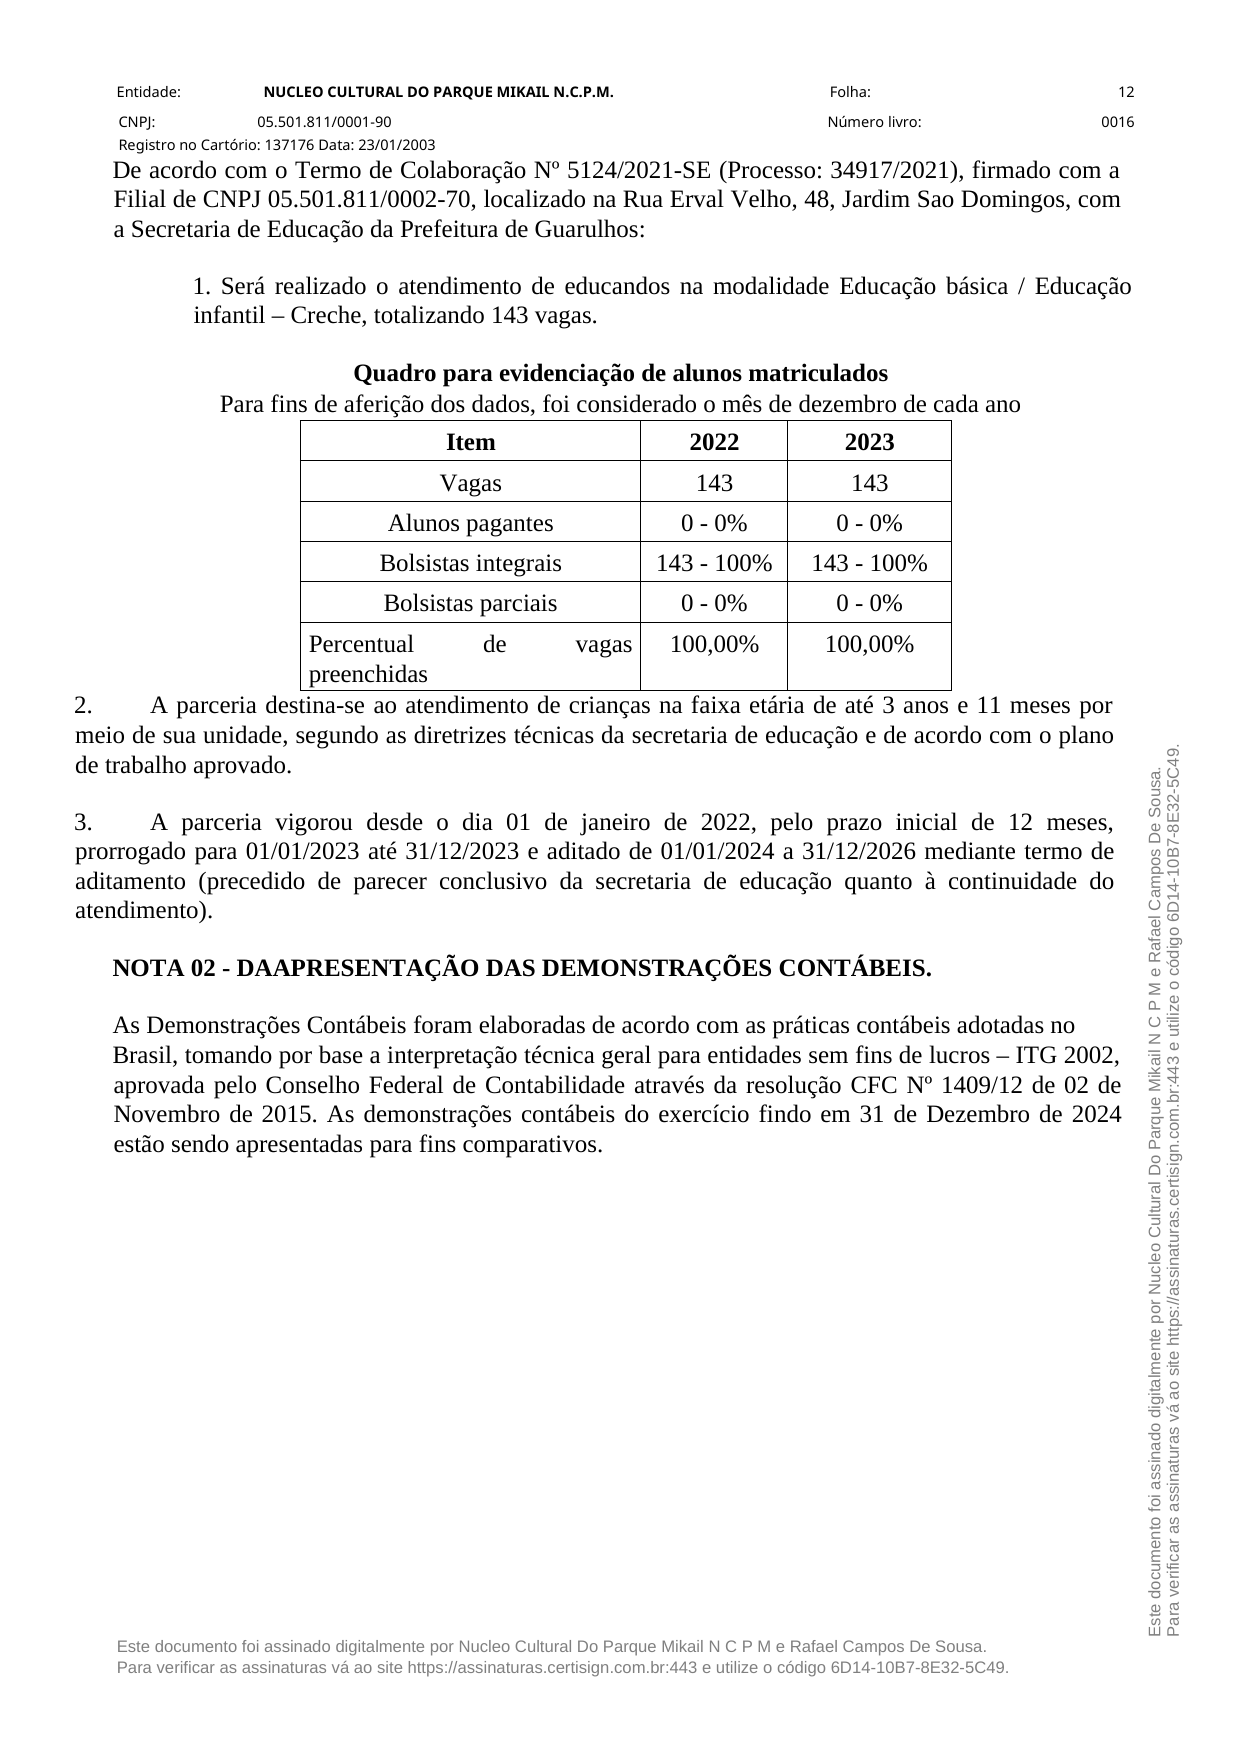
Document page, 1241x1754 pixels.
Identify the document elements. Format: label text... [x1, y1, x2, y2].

text Brasil, tomando por base a interpretação técnica geral para entidades sem fins de lucros – ITG 2002, aprovada pelo Conselho Federal de Contabilidade através da resolução CFC Nº 1409/12 de 02 de Novembro de 2015. As demonstrações contábeis do exercício findo em 31 de Dezembro de 2024 estão sendo apresentadas para fins comparativos. [112, 1040, 1122, 1158]
text De acordo com o Termo de Colaboração Nº 5124/2021-SE (Processo: 34917/2021), firmado com a Filial de CNPJ 05.501.811/0002-70, localizado na Rua Erval Velho, 48, Jardim Sao Domingos, com a Secretaria de Educação da Prefeitura de Guarulhos: [112, 155, 1122, 243]
table_cell 0 - 0% [641, 502, 787, 541]
table_cell 0 - 0% [788, 502, 951, 541]
table_cell 0 - 0% [641, 582, 787, 621]
text 1. Será realizado o atendimento de educandos na modalidade Educação básica / Educação infantil – Creche, totalizando 143 vagas. [192, 271, 1133, 329]
table_cell 143 [641, 461, 787, 501]
table_header 2022 [641, 421, 787, 460]
table_cell Vagas [301, 461, 640, 501]
table_cell Alunos pagantes [301, 502, 640, 541]
table_cell 143 - 100% [641, 542, 787, 581]
text As Demonstrações Contábeis foram elaboradas de acordo com as práticas contábeis adotadas no [112, 1010, 1133, 1038]
table_cell 100,00% [641, 623, 787, 690]
list A parceria destina-se ao atendimento de crianças na faixa etária de até 3 anos e 11 meses por meio de sua unidade, segundo as diretrizes técnicas da secretaria de educação e de acordo com o plano de trabalho aprovado. [74, 691, 1115, 778]
table_cell Percentual de vagas preenchidas [301, 623, 640, 690]
text NOTA 02 - DAAPRESENTAÇÃO DAS DEMONSTRAÇÕES CONTÁBEIS. [112, 953, 1134, 982]
table_header Item [301, 421, 640, 460]
table_cell 0 - 0% [788, 582, 951, 621]
table_cell 143 [788, 461, 951, 501]
table_cell Bolsistas parciais [301, 582, 640, 621]
table_cell Bolsistas integrais [301, 542, 640, 581]
text Para fins de aferição dos dados, foi considerado o mês de dezembro de cada ano [106, 389, 1134, 418]
table_cell 143 - 100% [788, 542, 951, 581]
list A parceria vigorou desde o dia 01 de janeiro de 2022, pelo prazo inicial de 12 meses, prorrogado para 01/01/2023 até 31/12/2023 e aditado de 01/01/2024 a 31/12/2026 mediante termo de aditamento (precedido de parecer conclusivo da secretaria de educação quanto à continuidade do atendimento). [74, 807, 1115, 924]
table_header 2023 [788, 421, 951, 460]
table_cell 100,00% [788, 623, 951, 690]
subtitle Quadro para evidenciação de alunos matriculados [113, 358, 1129, 387]
